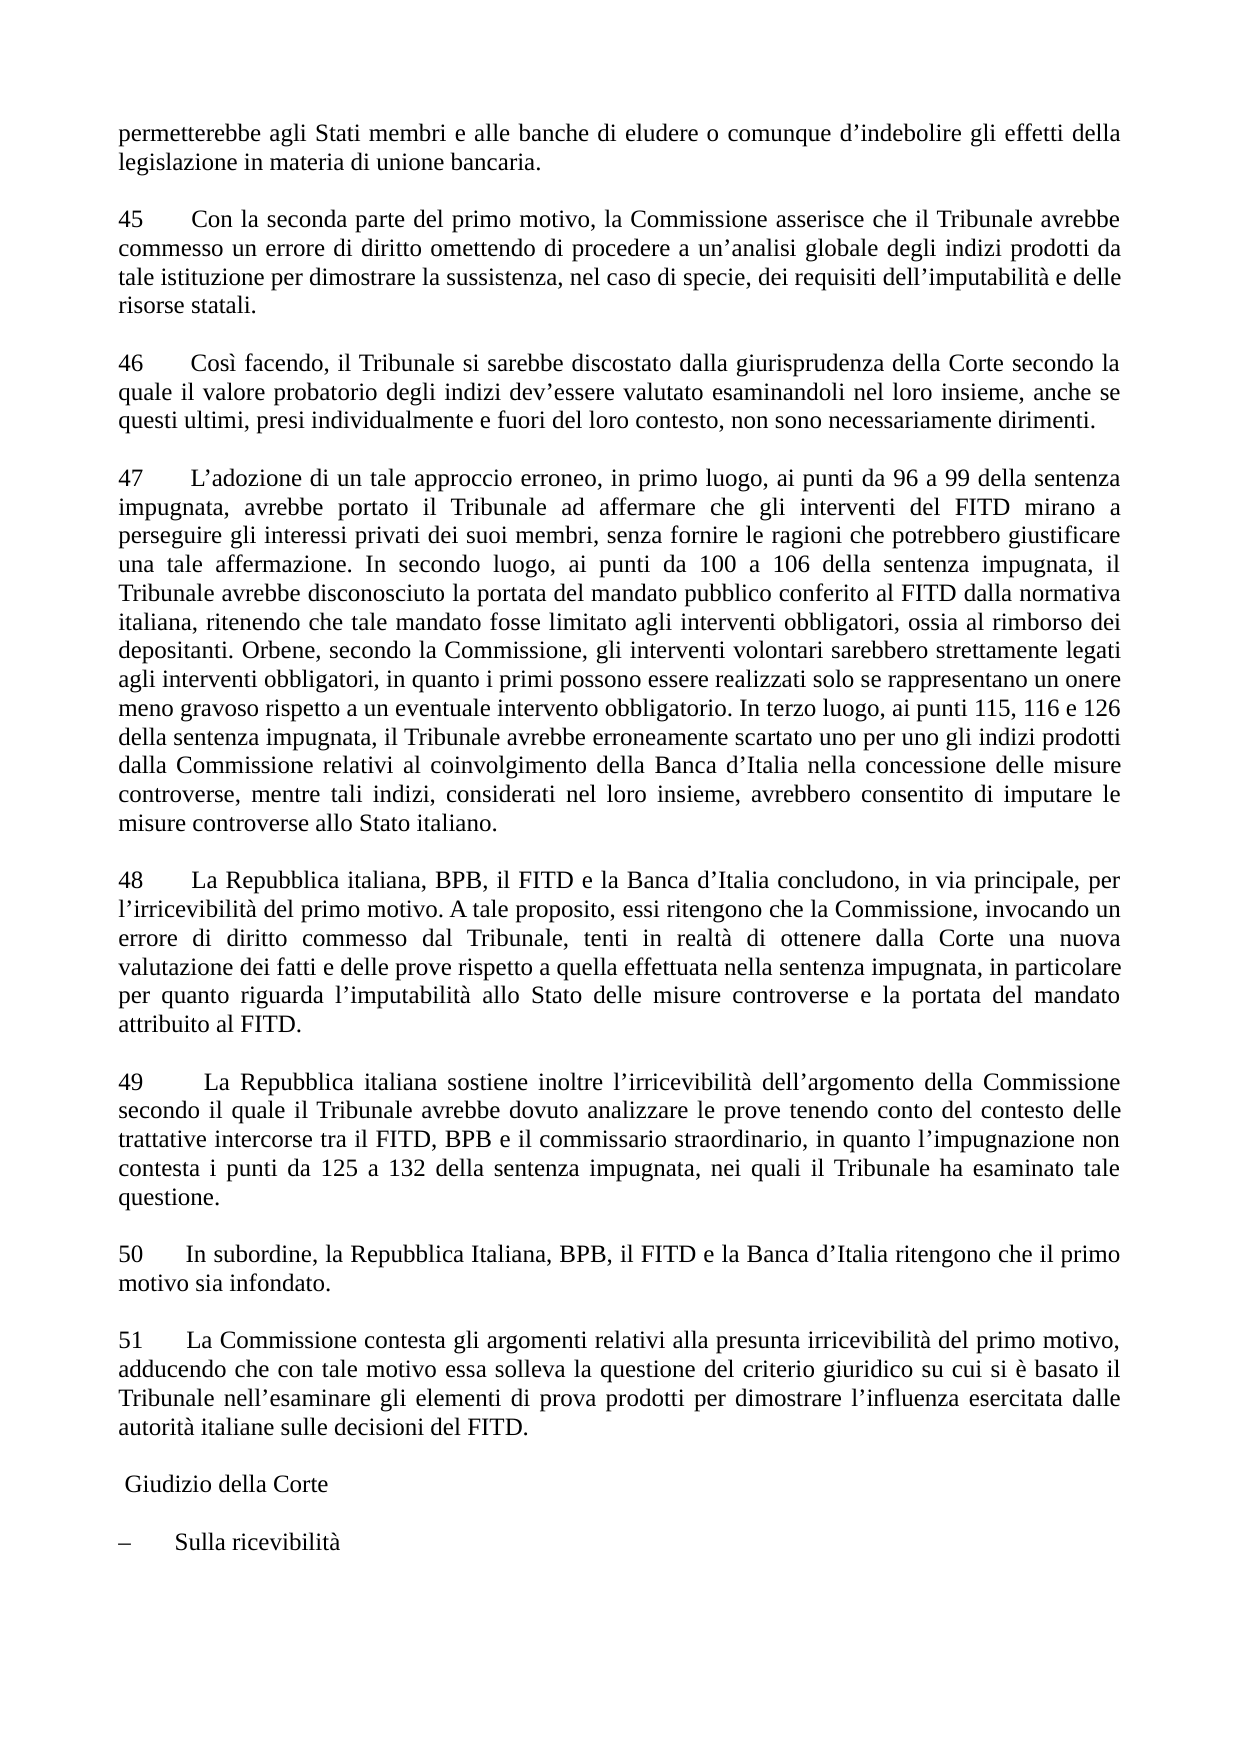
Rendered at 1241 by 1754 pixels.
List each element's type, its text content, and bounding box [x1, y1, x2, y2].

text 49 La Repubblica italiana sostiene inoltre l’irricevibilità dell’argomento della Commissione secondo il quale il Tribunale avrebbe dovuto analizzare le prove tenendo conto del contesto delle trattative intercorse tra il FITD, BPB e il commissario straordinario, in quanto l’impugnazione non contesta i punti da 125 a 132 della sentenza impugnata, nei quali il Tribunale ha esaminato tale questione. [118, 1067, 1122, 1211]
text permetterebbe agli Stati membri e alle banche di eludere o comunque d’indebolire gli effetti della legislazione in materia di unione bancaria. [118, 118, 1122, 176]
text 51 La Commissione contesta gli argomenti relativi alla presunta irricevibilità del primo motivo, adducendo che con tale motivo essa solleva la questione del criterio giuridico su cui si è basato il Tribunale nell’esaminare gli elementi di prova prodotti per dimostrare l’influenza esercitata dalle autorità italiane sulle decisioni del FITD. [118, 1326, 1122, 1441]
text 45 Con la seconda parte del primo motivo, la Commissione asserisce che il Tribunale avrebbe commesso un errore di diritto omettendo di procedere a un’analisi globale degli indizi prodotti da tale istituzione per dimostrare la sussistenza, nel caso di specie, dei requisiti dell’imputabilità e delle risorse statali. [118, 204, 1122, 319]
text 47 L’adozione di un tale approccio erroneo, in primo luogo, ai punti da 96 a 99 della sentenza impugnata, avrebbe portato il Tribunale ad affermare che gli interventi del FITD mirano a perseguire gli interessi privati dei suoi membri, senza fornire le ragioni che potrebbero giustificare una tale affermazione. In secondo luogo, ai punti da 100 a 106 della sentenza impugnata, il Tribunale avrebbe disconosciuto la portata del mandato pubblico conferito al FITD dalla normativa italiana, ritenendo che tale mandato fosse limitato agli interventi obbligatori, ossia al rimborso dei depositanti. Orbene, secondo la Commissione, gli interventi volontari sarebbero strettamente legati agli interventi obbligatori, in quanto i primi possono essere realizzati solo se rappresentano un onere meno gravoso rispetto a un eventuale intervento obbligatorio. In terzo luogo, ai punti 115, 116 e 126 della sentenza impugnata, il Tribunale avrebbe erroneamente scartato uno per uno gli indizi prodotti dalla Commissione relativi al coinvolgimento della Banca d’Italia nella concessione delle misure controverse, mentre tali indizi, considerati nel loro insieme, avrebbero consentito di imputare le misure controverse allo Stato italiano. [118, 463, 1122, 837]
text 50 In subordine, la Repubblica Italiana, BPB, il FITD e la Banca d’Italia ritengono che il primo motivo sia infondato. [118, 1239, 1122, 1297]
text 46 Così facendo, il Tribunale si sarebbe discostato dalla giurisprudenza della Corte secondo la quale il valore probatorio degli indizi dev’essere valutato esaminandoli nel loro insieme, anche se questi ultimi, presi individualmente e fuori del loro contesto, non sono necessariamente dirimenti. [118, 348, 1122, 434]
text – Sulla ricevibilità [118, 1527, 1122, 1556]
text 48 La Repubblica italiana, BPB, il FITD e la Banca d’Italia concludono, in via principale, per l’irricevibilità del primo motivo. A tale proposito, essi ritengono che la Commissione, invocando un errore di diritto commesso dal Tribunale, tenti in realtà di ottenere dalla Corte una nuova valutazione dei fatti e delle prove rispetto a quella effettuata nella sentenza impugnata, in particolare per quanto riguarda l’imputabilità allo Stato delle misure controverse e la portata del mandato attribuito al FITD. [118, 866, 1122, 1038]
text Giudizio della Corte [118, 1469, 1122, 1498]
